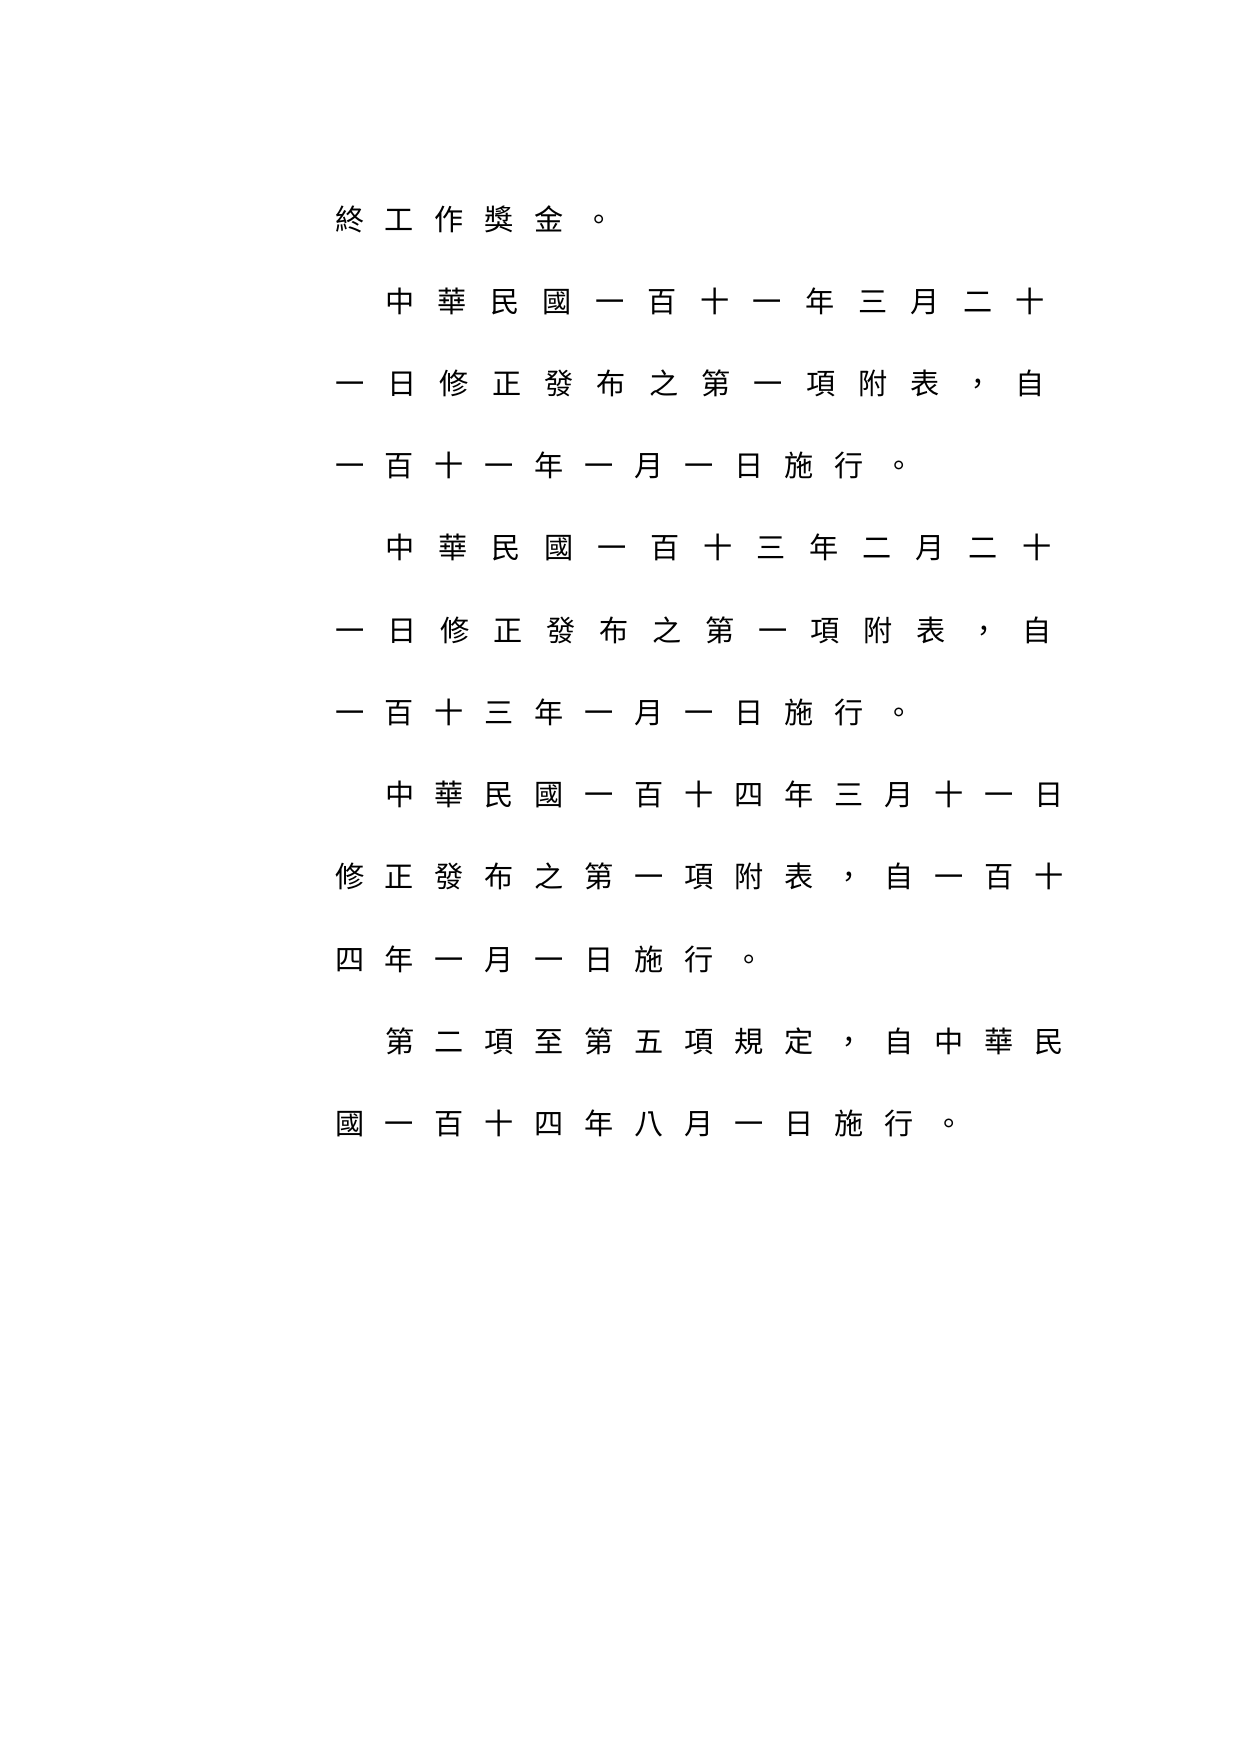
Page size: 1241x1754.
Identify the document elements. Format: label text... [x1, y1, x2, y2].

text 中華民國一百十四年三月十一日修正發布之第一項附表，自一百十四年一月一日施行。 [317, 752, 1085, 998]
text 第二項至第五項規定，自中華民國一百十四年八月一日施行。 [317, 998, 1085, 1163]
text 終工作獎金。 [317, 176, 1085, 259]
text 中華民國一百十三年二月二十一日修正發布之第一項附表，自一百十三年一月一日施行。 [315, 505, 1073, 752]
text 中華民國一百十一年三月二十一日修正發布之第一項附表，自一百十一年一月一日施行。 [315, 259, 1067, 505]
